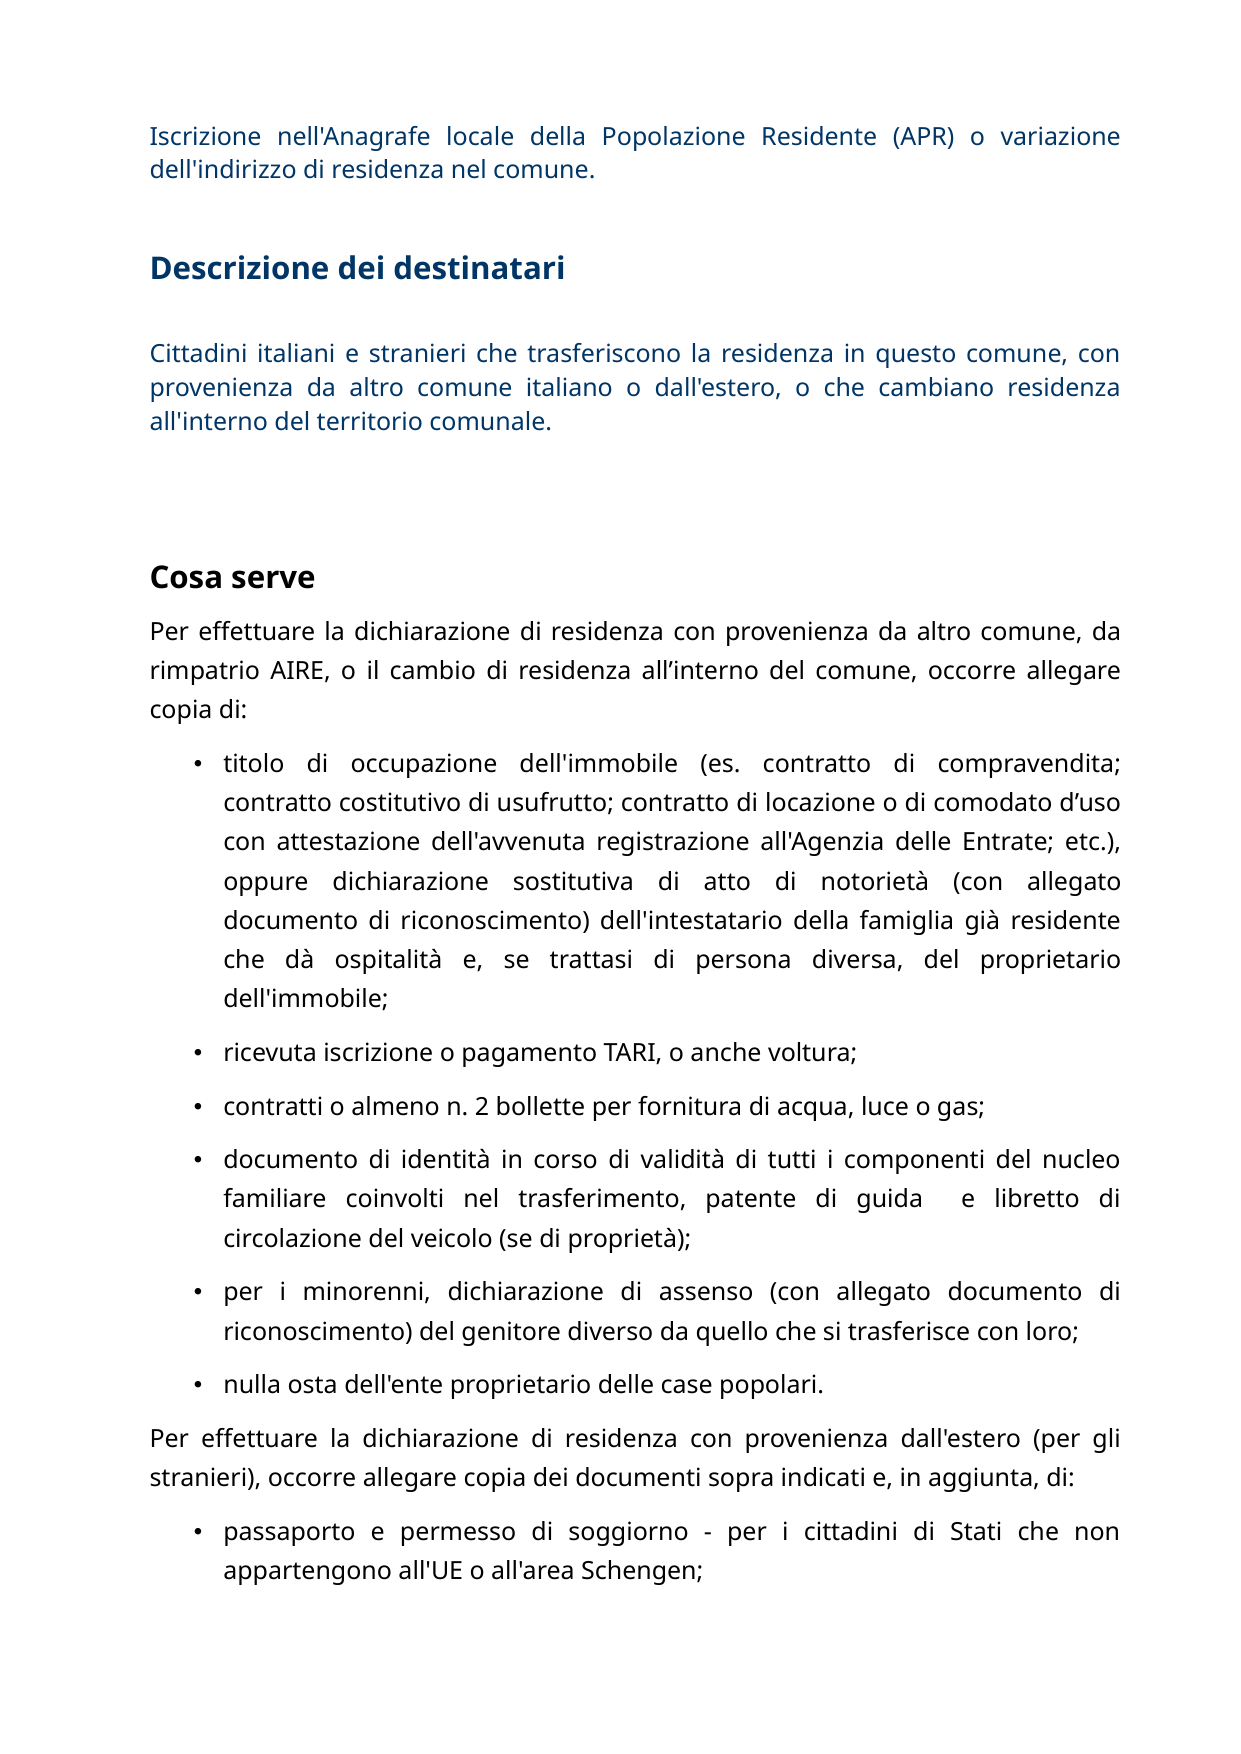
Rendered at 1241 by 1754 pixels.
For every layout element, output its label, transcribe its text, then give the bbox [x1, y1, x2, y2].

text Cosa serve [149, 555, 1122, 598]
text Cittadini italiani e stranieri che trasferiscono la residenza in questo comune, con provenienza da altro comune italiano o dall'estero, o che cambiano residenza all'interno del territorio comunale. [149, 336, 1122, 438]
list nulla osta dell'ente proprietario delle case popolari. [193, 1367, 1122, 1401]
list contratti o almeno n. 2 bollette per fornitura di acqua, luce o gas; [193, 1088, 1122, 1122]
list titolo di occupazione dell'immobile (es. contratto di compravendita; contratto costitutivo di usufrutto; contratto di locazione o di comodato d’uso con attestazione dell'avvenuta registrazione all'Agenzia delle Entrate; etc.), oppure dichiarazione sostitutiva di atto di notorietà (con allegato documento di riconoscimento) dell'intestatario della famiglia già residente che dà ospitalità e, se trattasi di persona diversa, del proprietario dell'immobile; [193, 746, 1122, 1015]
text Descrizione dei destinatari [149, 246, 1122, 289]
list per i minorenni, dichiarazione di assenso (con allegato documento di riconoscimento) del genitore diverso da quello che si trasferisce con loro; [193, 1274, 1122, 1347]
text Per effettuare la dichiarazione di residenza con provenienza da altro comune, da rimpatrio AIRE, o il cambio di residenza all’interno del comune, occorre allegare copia di: [149, 614, 1122, 726]
list documento di identità in corso di validità di tutti i componenti del nucleo familiare coinvolti nel trasferimento, patente di guida e libretto di circolazione del veicolo (se di proprietà); [193, 1142, 1122, 1254]
list passaporto e permesso di soggiorno - per i cittadini di Stati che non appartengono all'UE o all'area Schengen; [193, 1514, 1122, 1587]
text Per effettuare la dichiarazione di residenza con provenienza dall'estero (per gli stranieri), occorre allegare copia dei documenti sopra indicati e, in aggiunta, di: [149, 1421, 1122, 1494]
text Iscrizione nell'Anagrafe locale della Popolazione Residente (APR) o variazione dell'indirizzo di residenza nel comune. [149, 118, 1122, 186]
list ricevuta iscrizione o pagamento TARI, o anche voltura; [193, 1034, 1122, 1068]
